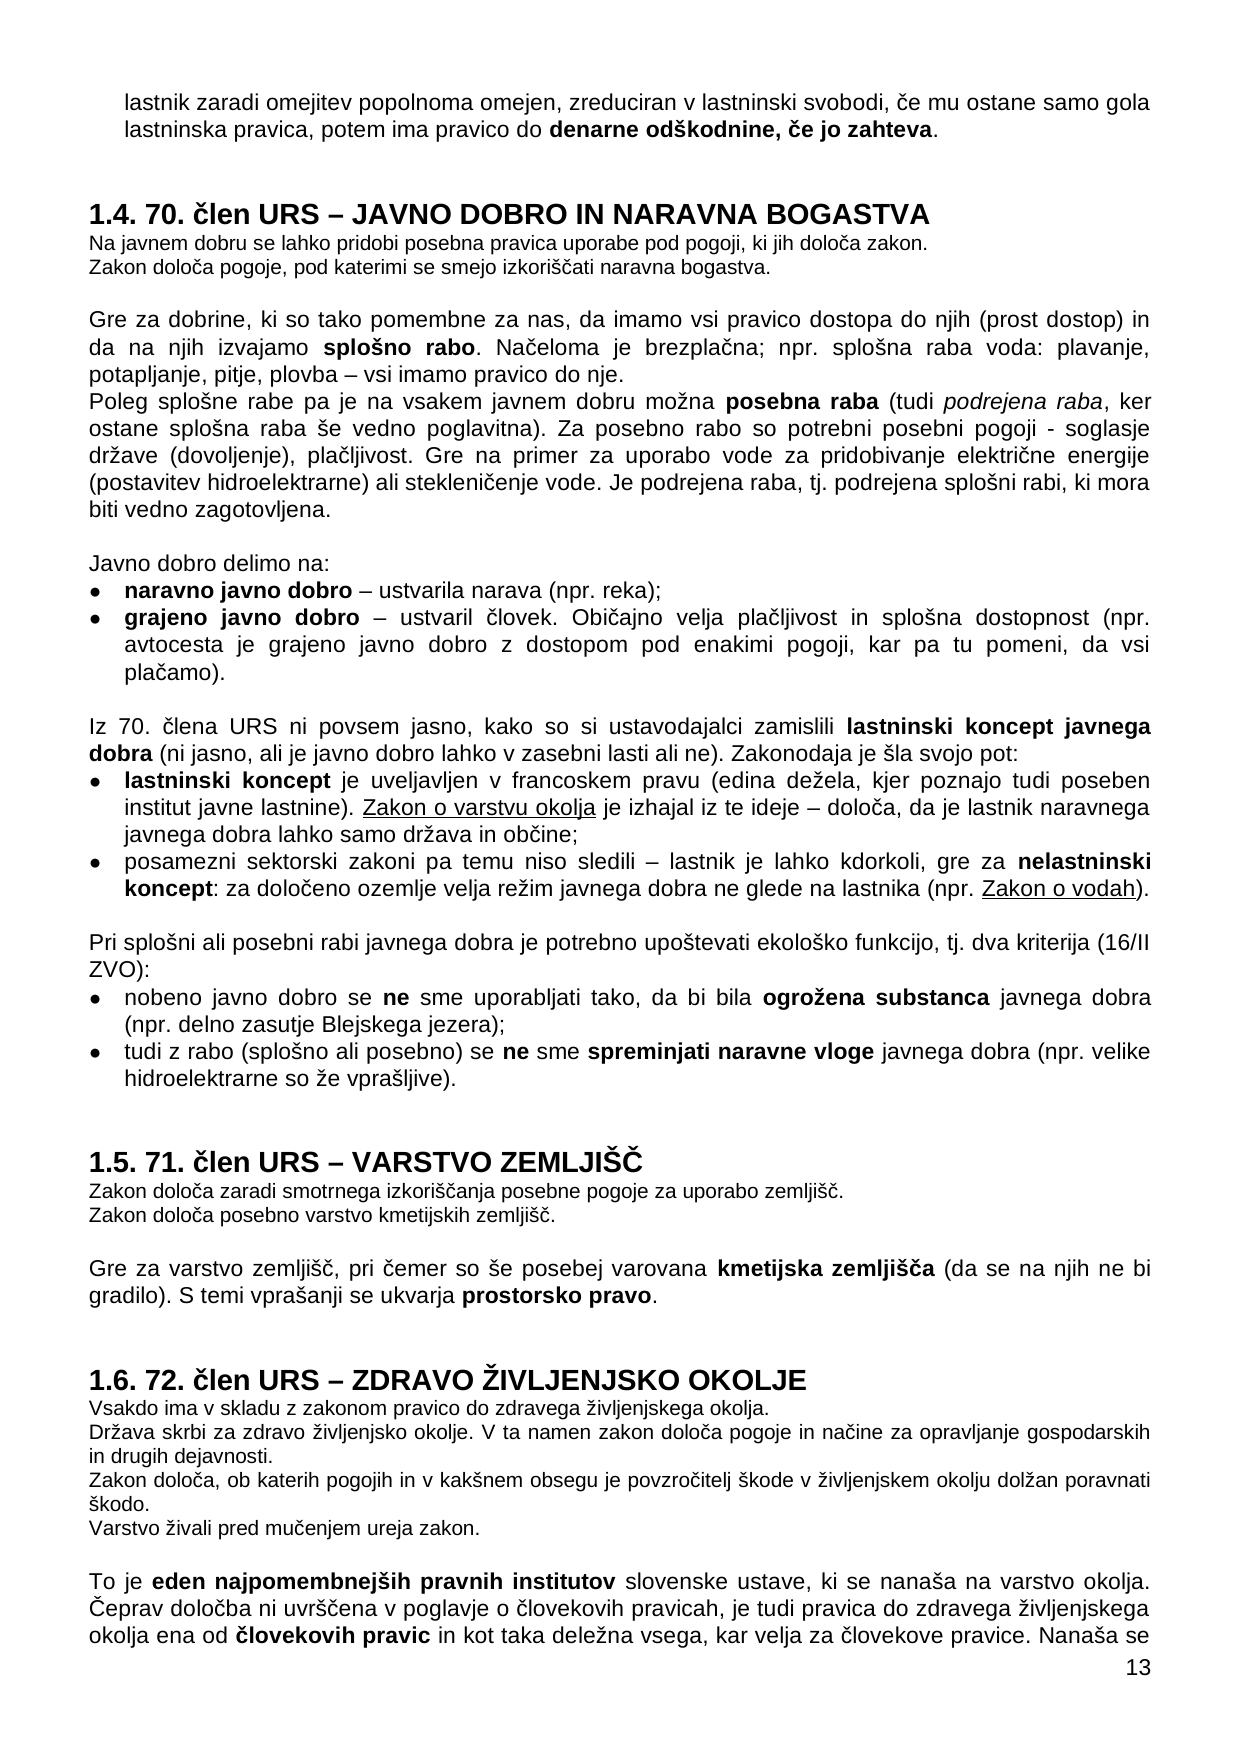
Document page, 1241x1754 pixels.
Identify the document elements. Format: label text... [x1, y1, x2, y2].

subtitle 1.4. 70. člen URS – javno dobro in naravna bogastva [89, 197, 1152, 231]
text Pri splošni ali posebni rabi javnega dobra je potrebno upoštevati ekološko funkcijo, tj. dva kriterija (16/II ZVO): [89, 929, 1152, 983]
subtitle 1.6. 72. člen URS – zdravo življenjsko okolje [89, 1362, 1152, 1396]
text Varstvo živali pred mučenjem ureja zakon. [89, 1516, 1152, 1540]
list tudi z rabo (splošno ali posebno) se ne sme spreminjati naravne vloge javnega dobra (npr. velike hidroelektrarne so že vprašljive). [89, 1037, 1152, 1091]
list naravno javno dobro – ustvarila narava (npr. reka); [89, 577, 1152, 604]
text Vsakdo ima v skladu z zakonom pravico do zdravega življenjskega okolja. [89, 1396, 1152, 1420]
list posamezni sektorski zakoni pa temu niso sledili – lastnik je lahko kdorkoli, gre za nelastninski koncept: za določeno ozemlje velja režim javnega dobra ne glede na lastnika (npr. Zakon o vodah). [89, 847, 1152, 902]
list lastnik zaradi omejitev popolnoma omejen, zreduciran v lastninski svobodi, če mu ostane samo gola lastninska pravica, potem ima pravico do denarne odškodnine, če jo zahteva. [89, 89, 1152, 143]
text Gre za dobrine, ki so tako pomembne za nas, da imamo vsi pravico dostopa do njih (prost dostop) in da na njih izvajamo splošno rabo. Načeloma je brezplačna; npr. splošna raba voda: plavanje, potapljanje, pitje, plovba – vsi imamo pravico do nje. [89, 306, 1152, 387]
text Javno dobro delimo na: [89, 549, 1152, 577]
list lastninski koncept je uveljavljen v francoskem pravu (edina dežela, kjer poznajo tudi poseben institut javne lastnine). Zakon o varstvu okolja je izhajal iz te ideje – določa, da je lastnik naravnega javnega dobra lahko samo država in občine; [89, 766, 1152, 847]
subtitle 1.5. 71. člen URS – varstvo zemljišč [89, 1145, 1152, 1179]
text Na javnem dobru se lahko pridobi posebna pravica uporabe pod pogoji, ki jih določa zakon. [89, 231, 1152, 254]
text Zakon določa pogoje, pod katerimi se smejo izkoriščati naravna bogastva. [89, 254, 1152, 279]
text To je eden najpomembnejših pravnih institutov slovenske ustave, ki se nanaša na varstvo okolja. Čeprav določba ni uvrščena v poglavje o človekovih pravicah, je tudi pravica do zdravega življenjskega okolja ena od človekovih pravic in kot taka deležna vsega, kar velja za človekove pravice. Nanaša se [89, 1567, 1152, 1649]
text Zakon določa zaradi smotrnega izkoriščanja posebne pogoje za uporabo zemljišč. [89, 1179, 1152, 1203]
text Zakon določa, ob katerih pogojih in v kakšnem obsegu je povzročitelj škode v življenjskem okolju dolžan poravnati škodo. [89, 1468, 1152, 1516]
list nobeno javno dobro se ne sme uporabljati tako, da bi bila ogrožena substanca javnega dobra (npr. delno zasutje Blejskega jezera); [89, 983, 1152, 1037]
text Poleg splošne rabe pa je na vsakem javnem dobru možna posebna raba (tudi podrejena raba, ker ostane splošna raba še vedno poglavitna). Za posebno rabo so potrebni posebni pogoji - soglasje države (dovoljenje), plačljivost. Gre na primer za uporabo vode za pridobivanje električne energije (postavitev hidroelektrarne) ali stekleničenje vode. Je podrejena raba, tj. podrejena splošni rabi, ki mora biti vedno zagotovljena. [89, 387, 1152, 522]
text Država skrbi za zdravo življenjsko okolje. V ta namen zakon določa pogoje in načine za opravljanje gospodarskih in drugih dejavnosti. [89, 1420, 1152, 1468]
text Iz 70. člena URS ni povsem jasno, kako so si ustavodajalci zamislili lastninski koncept javnega dobra (ni jasno, ali je javno dobro lahko v zasebni lasti ali ne). Zakonodaja je šla svojo pot: [89, 712, 1152, 766]
list grajeno javno dobro – ustvaril človek. Običajno velja plačljivost in splošna dostopnost (npr. avtocesta je grajeno javno dobro z dostopom pod enakimi pogoji, kar pa tu pomeni, da vsi plačamo). [89, 604, 1152, 685]
text Gre za varstvo zemljišč, pri čemer so še posebej varovana kmetijska zemljišča (da se na njih ne bi gradilo). S temi vprašanji se ukvarja prostorsko pravo. [89, 1254, 1152, 1308]
text Zakon določa posebno varstvo kmetijskih zemljišč. [89, 1203, 1152, 1227]
